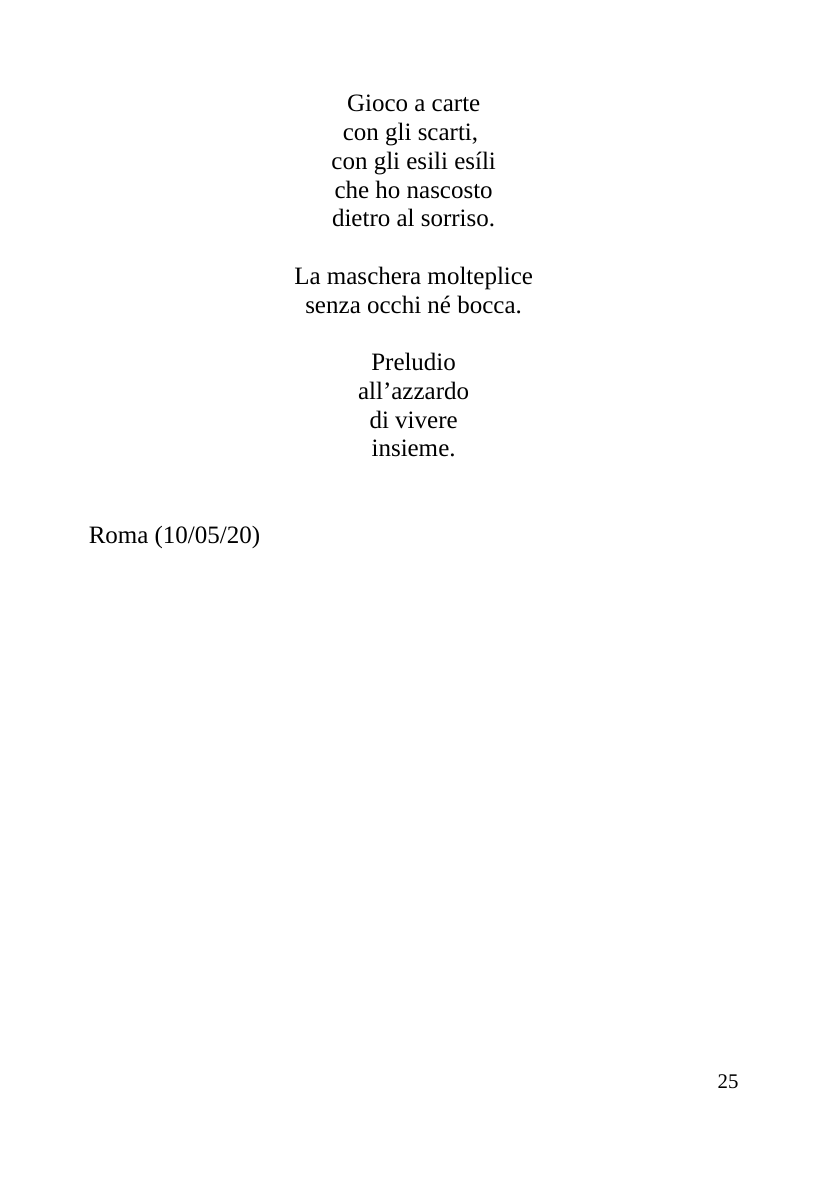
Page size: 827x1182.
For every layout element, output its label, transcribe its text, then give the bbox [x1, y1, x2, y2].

text di vivere [88, 405, 738, 433]
text Roma (10/05/20) [88, 520, 738, 548]
text insieme. [88, 433, 738, 462]
text dietro al sorriso. [88, 203, 738, 232]
text Gioco a carte [88, 88, 738, 117]
text con gli esili esíli [88, 146, 738, 175]
text Preludio [88, 347, 738, 376]
text all’azzardo [88, 376, 738, 405]
text senza occhi né bocca. [88, 290, 738, 318]
text che ho nascosto [88, 175, 738, 203]
text La maschera molteplice [88, 261, 738, 290]
text con gli scarti, [88, 117, 738, 146]
